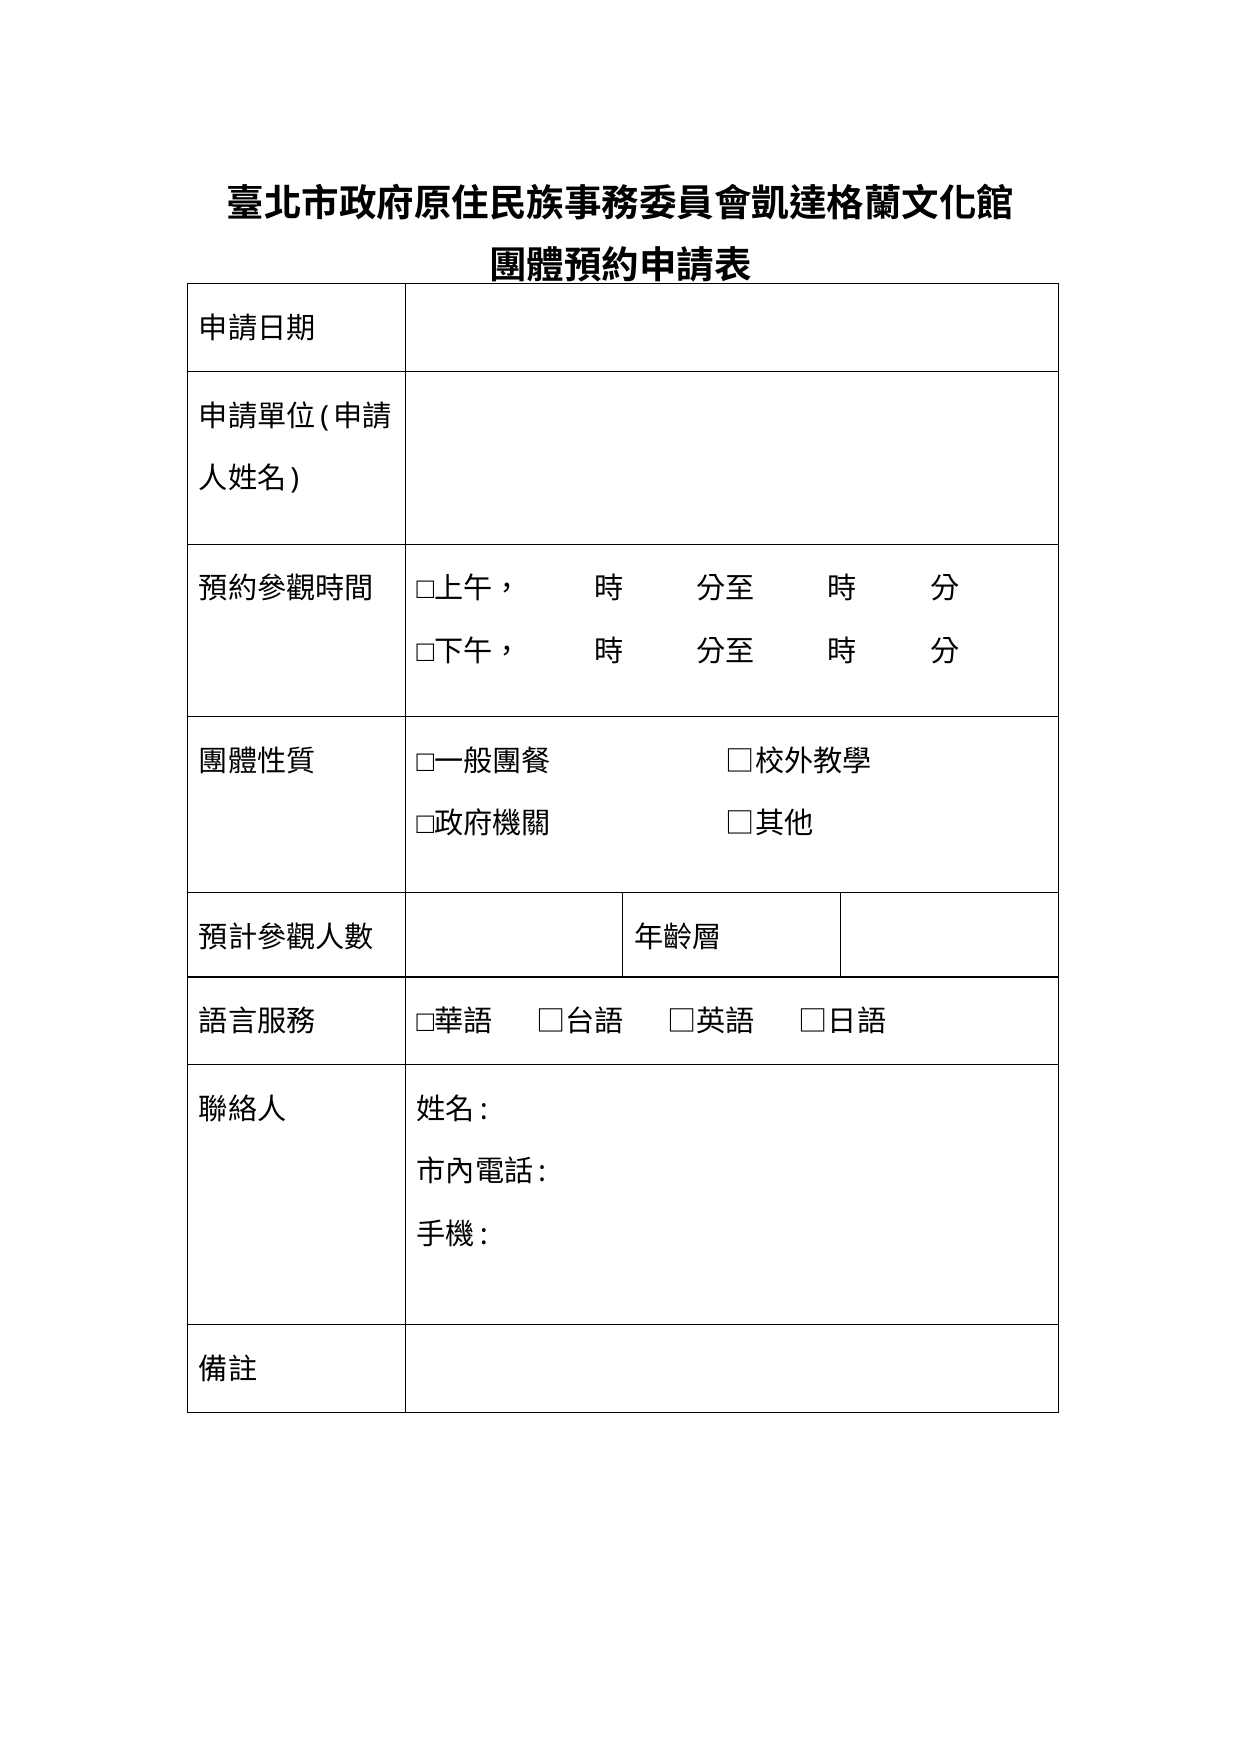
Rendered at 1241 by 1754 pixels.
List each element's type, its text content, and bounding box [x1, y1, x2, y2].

table_cell 聯絡人 [188, 1065, 405, 1324]
table_cell [406, 372, 1058, 543]
table_cell [841, 893, 1058, 976]
table_cell [406, 1325, 1058, 1412]
table_cell 年齡層 [623, 893, 840, 976]
text 臺北市政府原住民族事務委員會凱達格蘭文化館 [187, 158, 1053, 221]
table_cell 申請單位(申請人姓名) [188, 372, 405, 543]
table_cell 預約參觀時間 [188, 545, 405, 716]
table_header 申請日期 [188, 284, 405, 371]
table_cell 語言服務 [188, 978, 405, 1064]
table_header [406, 284, 1058, 371]
table_cell □上午， 時 分至 時 分 □下午， 時 分至 時 分 [406, 545, 1058, 716]
table_cell [406, 893, 622, 976]
table_cell □華語 □台語 □英語 □日語 [406, 978, 1058, 1064]
table_cell □一般團餐 □校外教學 □政府機關 □其他 [406, 717, 1058, 892]
table_cell 團體性質 [188, 717, 405, 892]
table_cell 備註 [188, 1325, 405, 1412]
text 團體預約申請表 [187, 221, 1053, 283]
table_cell 姓名: 市內電話: 手機: [406, 1065, 1058, 1324]
table_cell 預計參觀人數 [188, 893, 405, 976]
